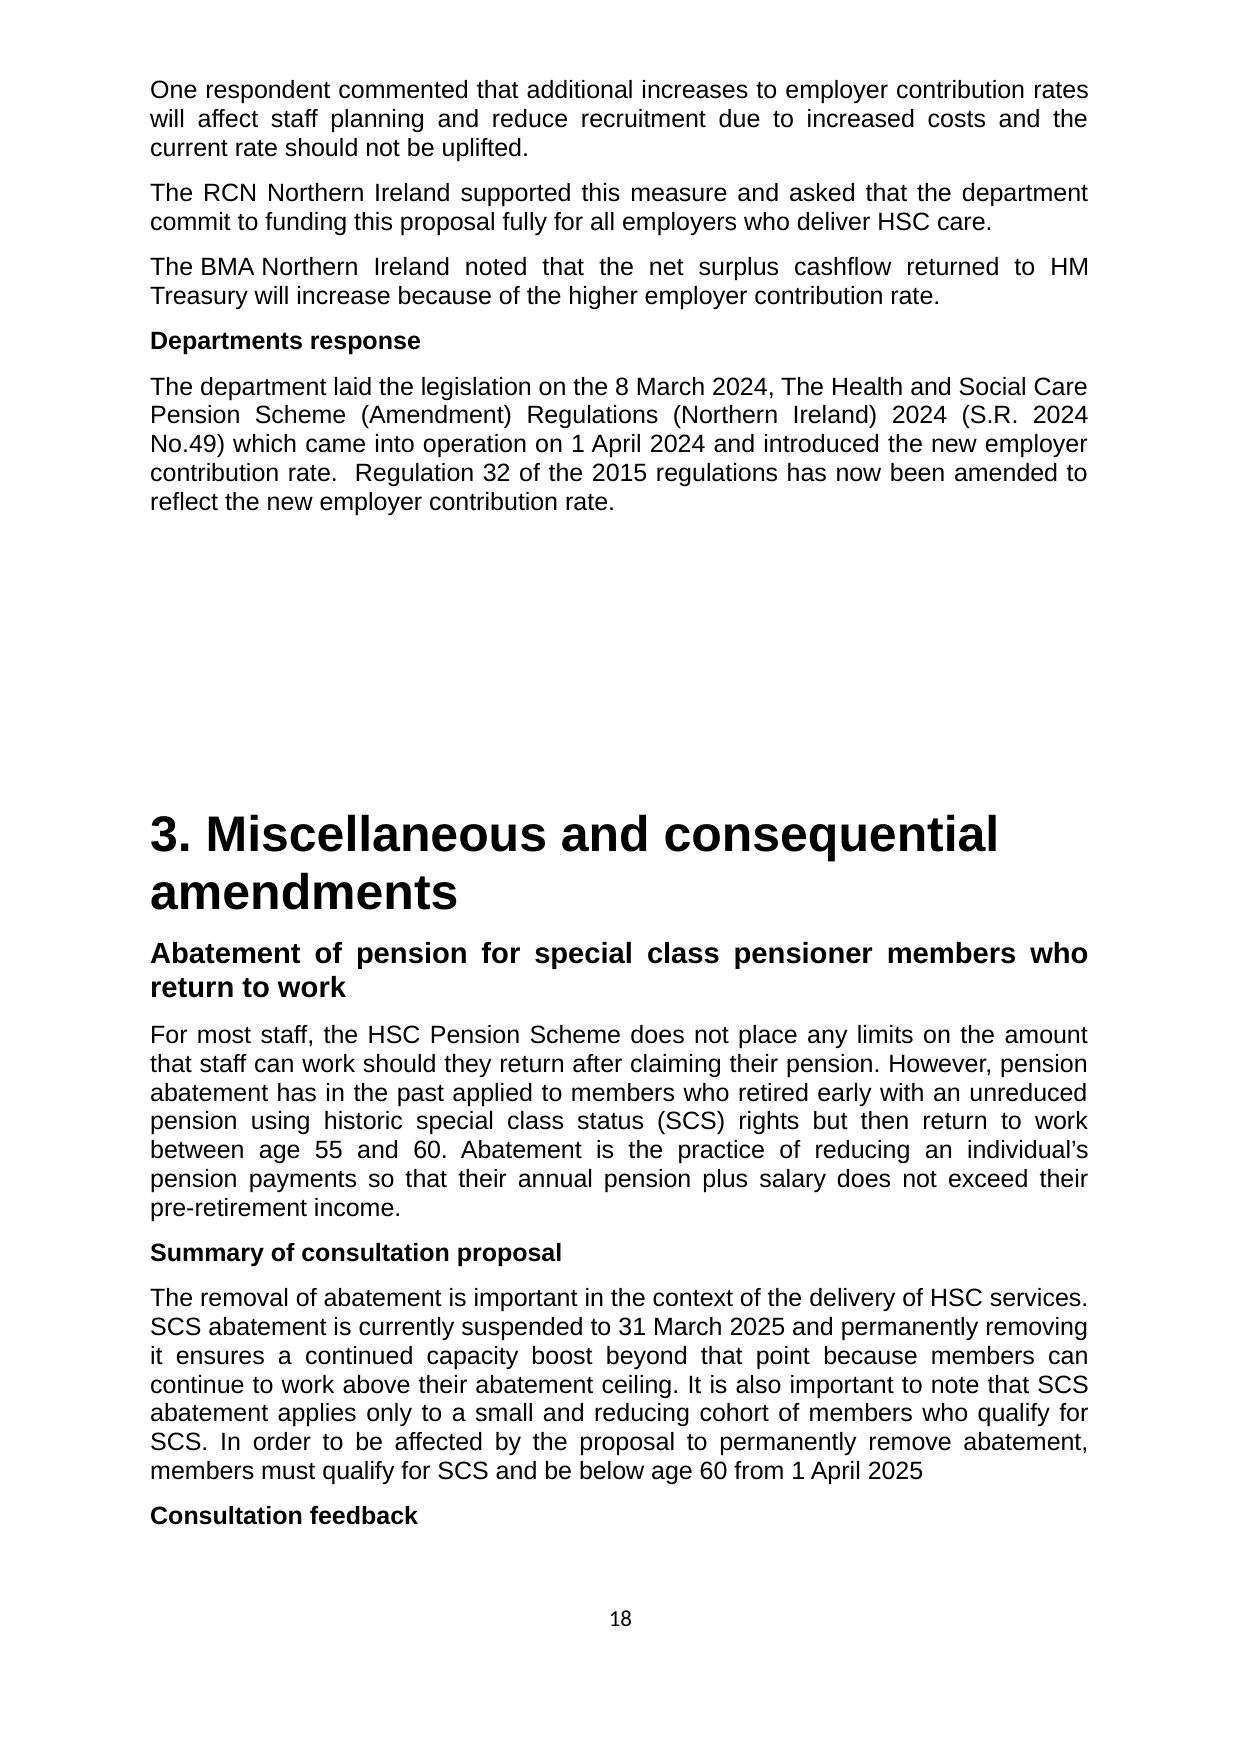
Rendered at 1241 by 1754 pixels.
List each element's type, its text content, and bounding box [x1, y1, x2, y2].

text Consultation feedback [150, 1501, 1090, 1530]
text The department laid the legislation on the 8 March 2024, The Health and Social Care Pension Scheme (Amendment) Regulations (Northern Ireland) 2024 (S.R. 2024 No.49) which came into operation on 1 April 2024 and introduced the new employer contribution rate. Regulation 32 of the 2015 regulations has now been amended to reflect the new employer contribution rate. [150, 372, 1090, 515]
text For most staff, the HSC Pension Scheme does not place any limits on the amount that staff can work should they return after claiming their pension. However, pension abatement has in the past applied to members who retired early with an unreduced pension using historic special class status (SCS) rights but then return to work between age 55 and 60. Abatement is the practice of reducing an individual’s pension payments so that their annual pension plus salary does not exceed their pre-retirement income. [150, 1020, 1090, 1221]
text The RCN Northern Ireland supported this measure and asked that the department commit to funding this proposal fully for all employers who deliver HSC care. [150, 178, 1090, 235]
text Abatement of pension for special class pensioner members who return to work [150, 936, 1090, 1003]
text Summary of consultation proposal [150, 1238, 1090, 1267]
text 3. Miscellaneous and consequential amendments [150, 804, 1090, 919]
text One respondent commented that additional increases to employer contribution rates will affect staff planning and reduce recruitment due to increased costs and the current rate should not be uplifted. [150, 75, 1090, 161]
text Departments response [150, 326, 1090, 355]
text The BMA Northern Ireland noted that the net surplus cashflow returned to HM Treasury will increase because of the higher employer contribution rate. [150, 252, 1090, 309]
text The removal of abatement is important in the context of the delivery of HSC services. SCS abatement is currently suspended to 31 March 2025 and permanently removing it ensures a continued capacity boost beyond that point because members can continue to work above their abatement ceiling. It is also important to note that SCS abatement applies only to a small and reducing cohort of members who qualify for SCS. In order to be affected by the proposal to permanently remove abatement, members must qualify for SCS and be below age 60 from 1 April 2025 [150, 1283, 1090, 1484]
